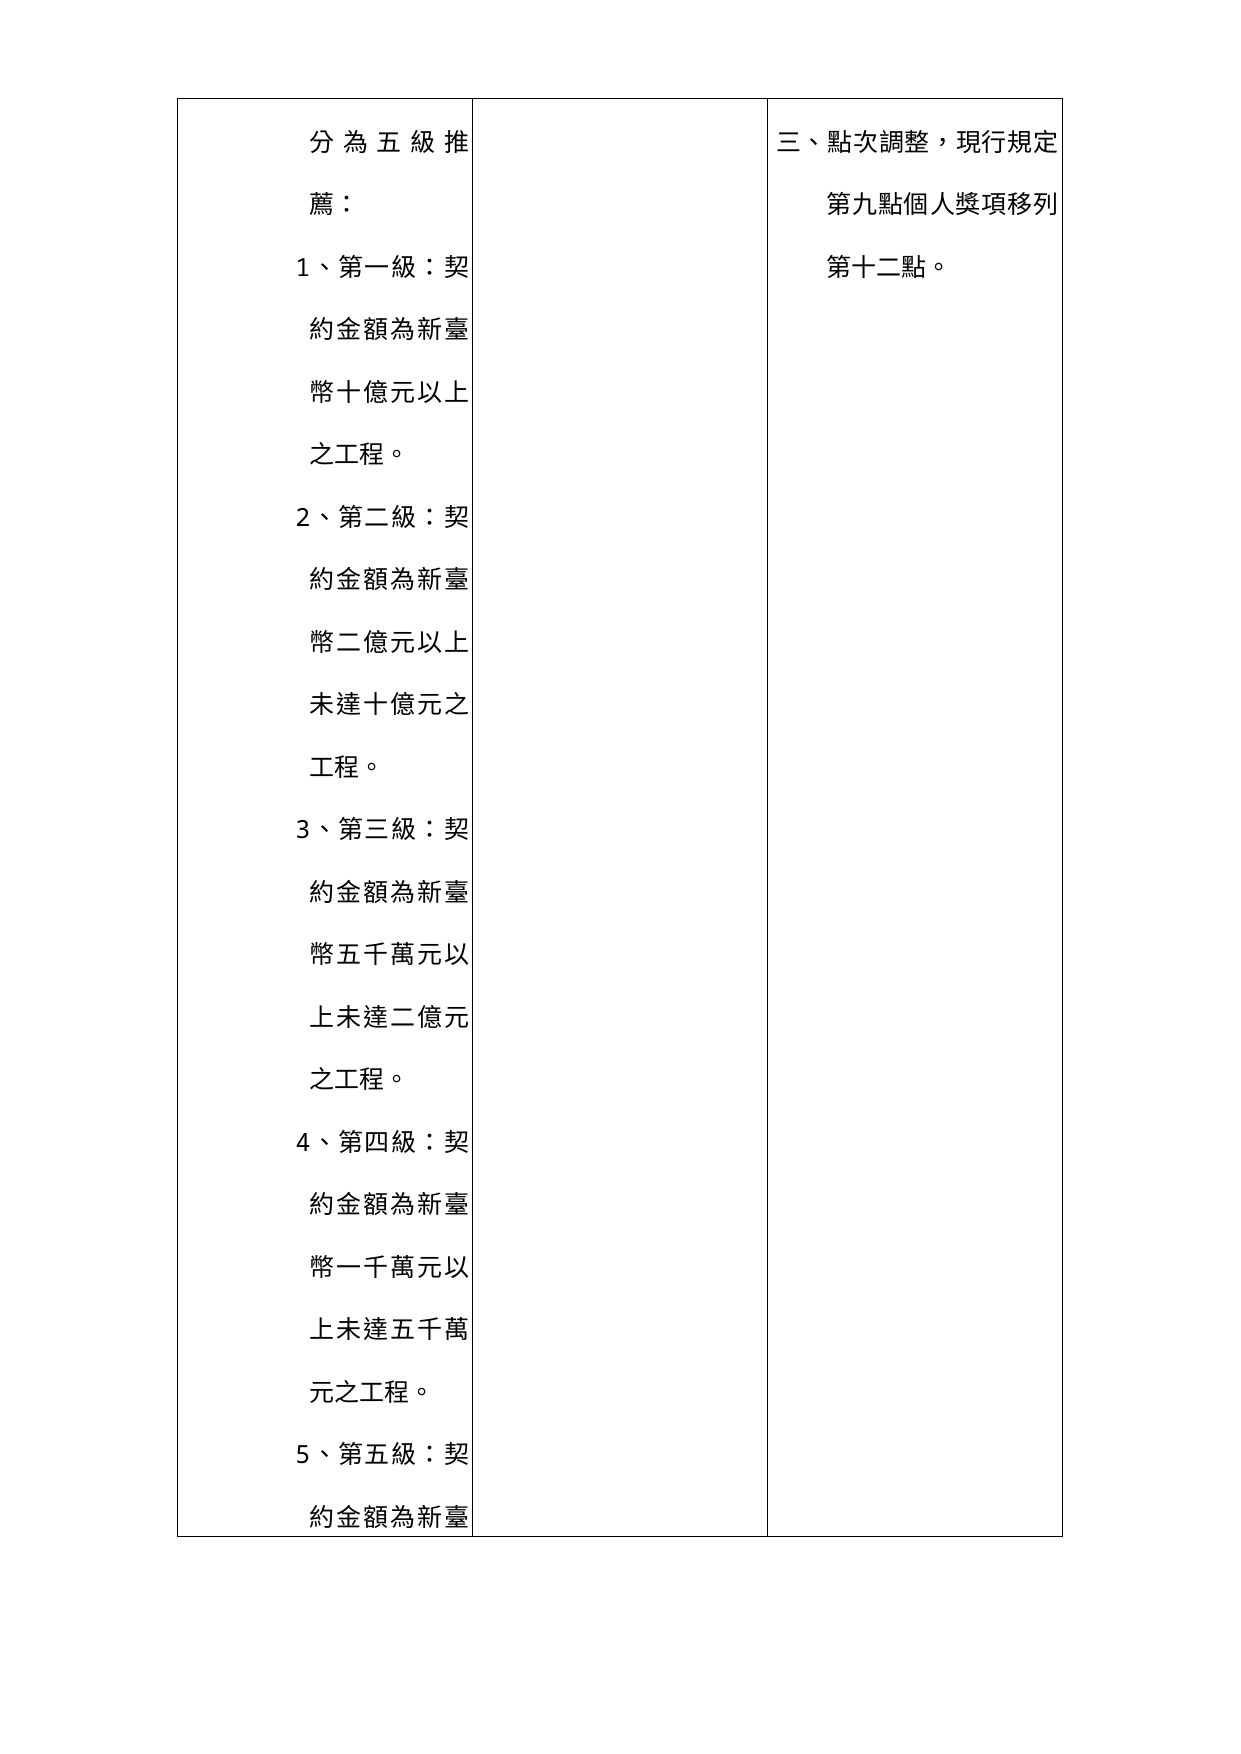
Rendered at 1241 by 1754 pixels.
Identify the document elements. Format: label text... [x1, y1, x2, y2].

table_cell 分為五級推薦： 1、第一級：契約金額為新臺幣十億元以上之工程。 2、第二級：契約金額為新臺幣二億元以上未達十億元之工程。 3、第三級：契約金額為新臺幣五千萬元以上未達二億元之工程。 4、第四級：契約金額為新臺幣一千萬元以上未達五千萬元之工程。 5、第五級：契約金額為新臺 [178, 99, 472, 1536]
table_cell [473, 99, 767, 1536]
table_cell 三、點次調整，現行規定第九點個人獎項移列第十二點。 [768, 99, 1062, 1536]
